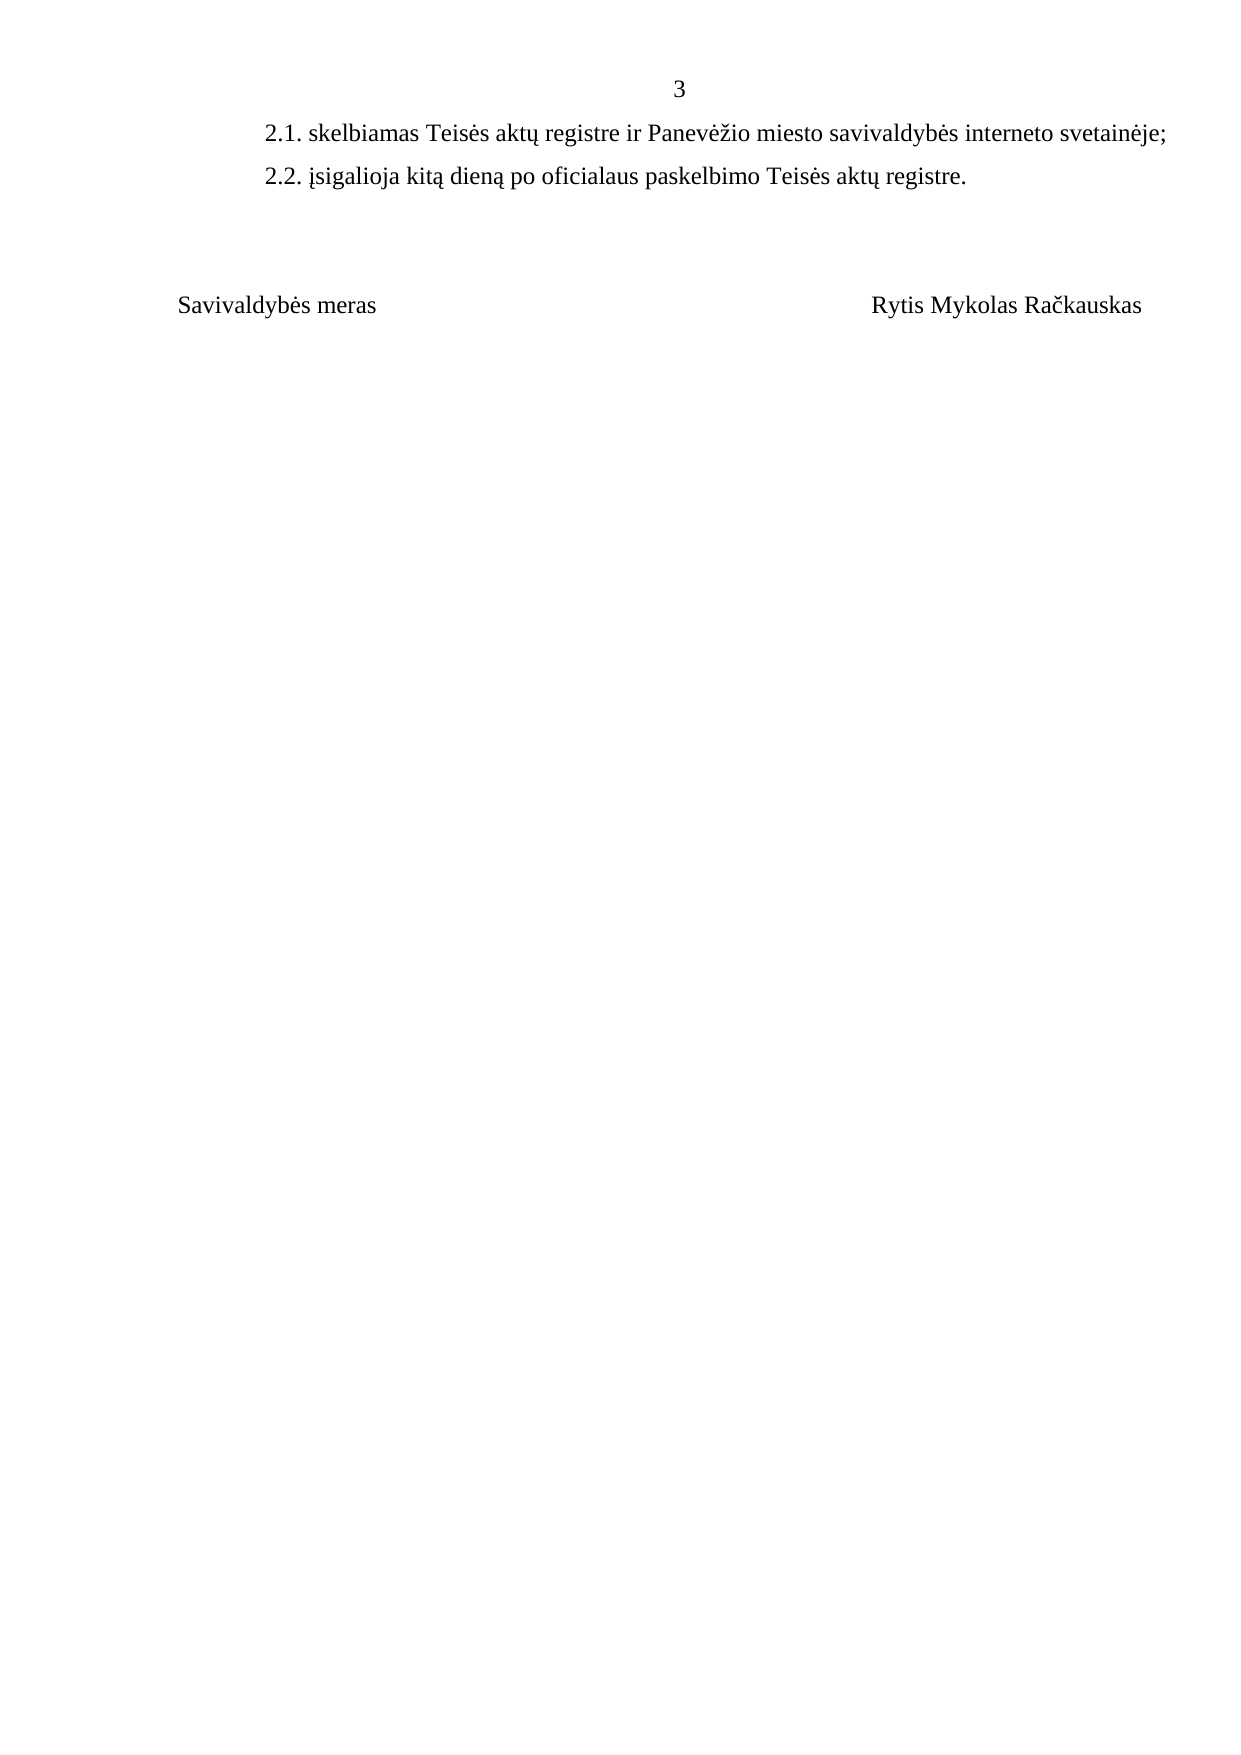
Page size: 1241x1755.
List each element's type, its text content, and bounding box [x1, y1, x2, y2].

text 2.2. įsigalioja kitą dieną po oficialaus paskelbimo Teisės aktų registre. [177, 161, 1181, 190]
text Savivaldybės meras Rytis Mykolas Račkauskas [177, 291, 1181, 319]
text 2.1. skelbiamas Teisės aktų registre ir Panevėžio miesto savivaldybės interneto svetainėje; [177, 118, 1181, 147]
